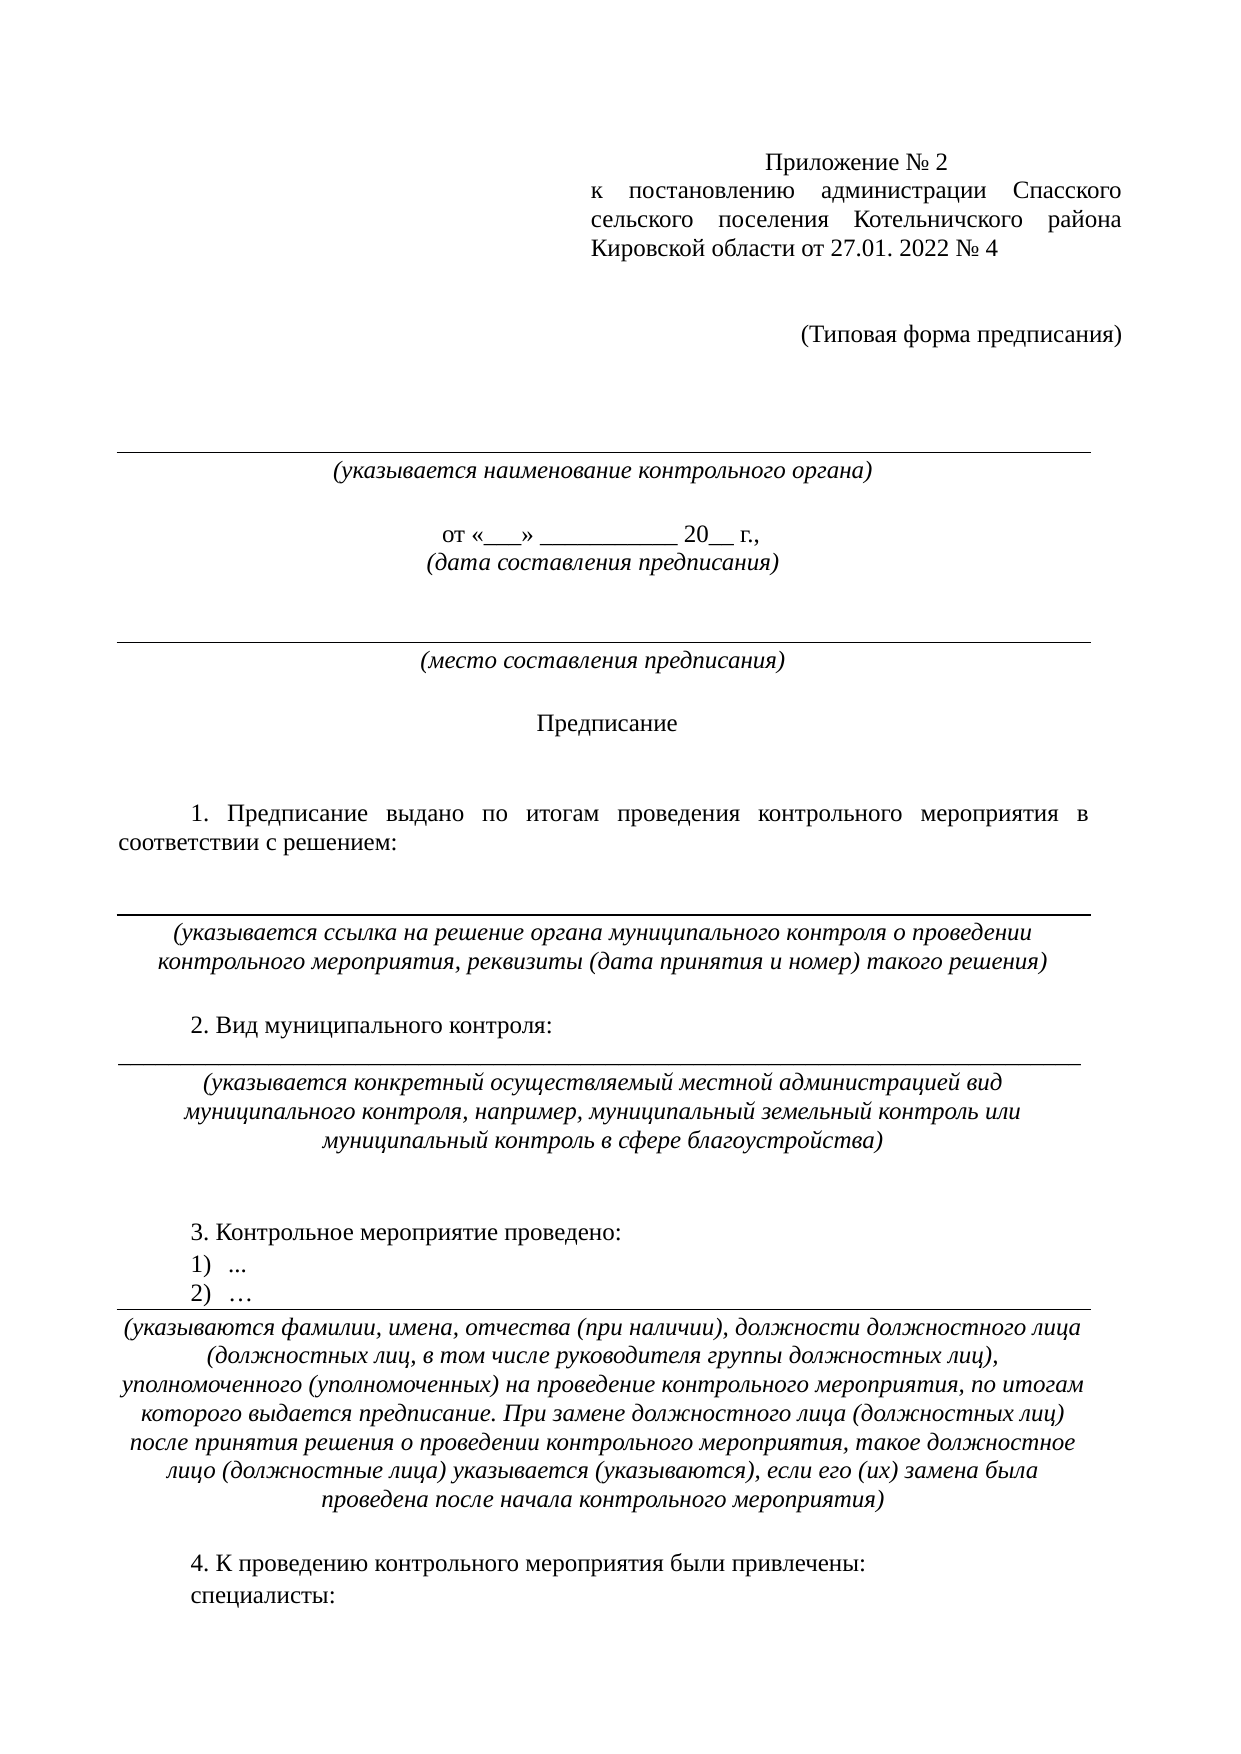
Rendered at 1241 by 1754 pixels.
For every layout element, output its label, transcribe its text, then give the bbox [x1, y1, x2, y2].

table_cell (указываются фамилии, имена, отчества (при наличии), должности должностного лица (должностных лиц, в том числе руководителя группы должностных лиц), уполномоченного (уполномоченных) на проведение контрольного мероприятия, по итогам которого выдается предписание. При замене должностного лица (должностных лиц) после принятия решения о проведении контрольного мероприятия, такое должностное лицо (должностные лица) указывается (указываются), если его (их) замена была проведена после начала контрольного мероприятия) [117, 1310, 1091, 1514]
table_cell 2. Вид муниципального контроля: _____________________________________________________________________________ (указывается конкретный осуществляемый местной администрацией вид муниципального контроля, например, муниципальный земельный контроль или муниципальный контроль в сфере благоустройства) [117, 1009, 1091, 1184]
table_cell 3. Контрольное мероприятие проведено: [117, 1216, 1091, 1248]
table_cell (место составления предписания) [117, 643, 1091, 675]
table_header [117, 420, 1091, 452]
text (Типовая форма предписания) [118, 319, 1122, 348]
table_cell ... … [117, 1248, 1091, 1308]
table_cell [117, 675, 1091, 707]
table_cell [117, 1184, 1091, 1216]
table_cell 4. К проведению контрольного мероприятия были привлечены: [117, 1546, 1091, 1578]
table_cell (указывается наименование контрольного органа) [117, 453, 1091, 485]
subtitle Приложение № 2 [591, 147, 1122, 176]
table_cell специалисты: [117, 1578, 1091, 1610]
table_cell [117, 977, 1091, 1008]
table_cell (указывается ссылка на решение органа муниципального контроля о проведении контрольного мероприятия, реквизиты (дата принятия и номер) такого решения) [117, 916, 1091, 977]
table_cell Предписание [117, 707, 1091, 796]
table_cell [117, 485, 1091, 517]
table_cell [117, 610, 1091, 642]
text к постановлению администрации Спасского сельского поселения Котельничского района Кировской области от 27.01. 2022 № 4 [591, 176, 1122, 262]
table_cell 1. Предписание выдано по итогам проведения контрольного мероприятия в соответствии с решением: [117, 796, 1091, 914]
table_cell [117, 1514, 1091, 1546]
table_cell [117, 578, 1091, 610]
table_cell от «___» ___________ 20__ г., (дата составления предписания) [117, 517, 1091, 578]
